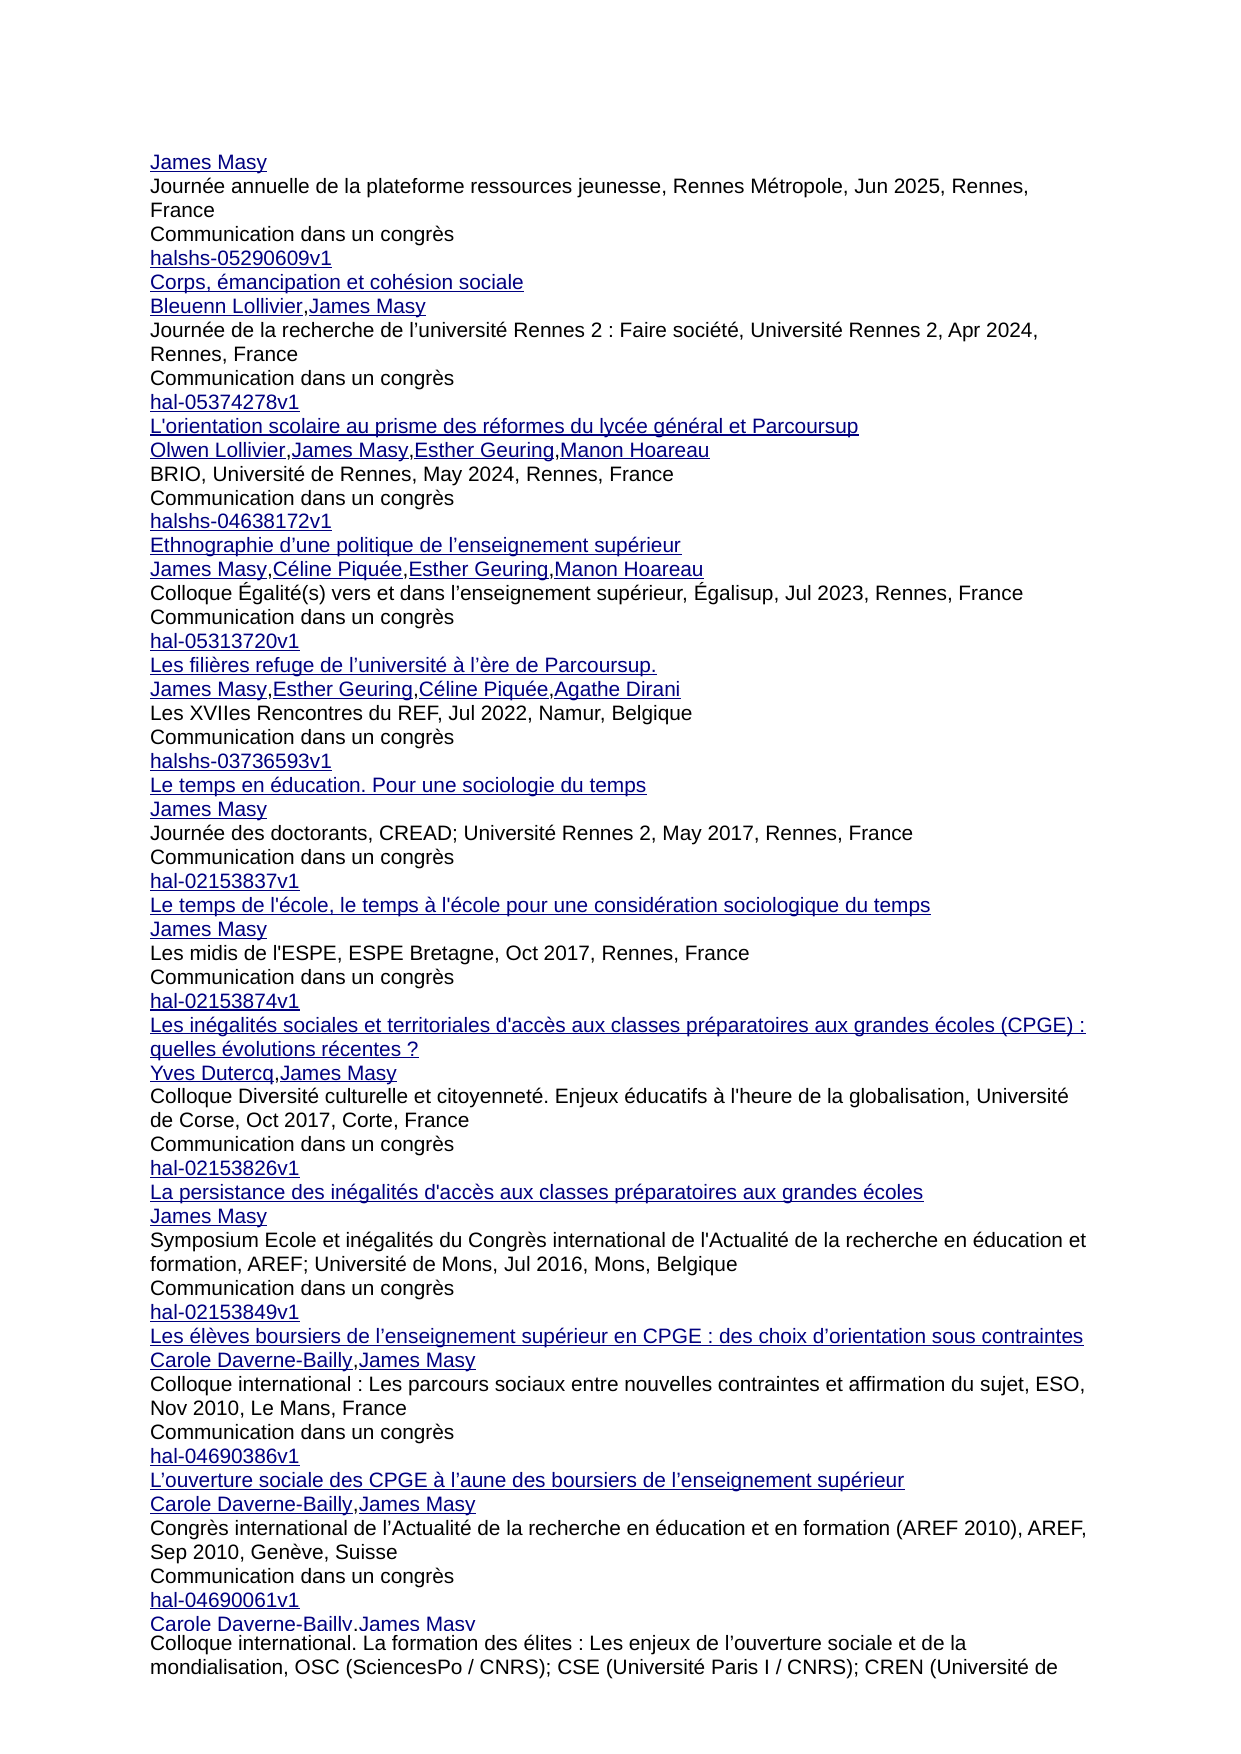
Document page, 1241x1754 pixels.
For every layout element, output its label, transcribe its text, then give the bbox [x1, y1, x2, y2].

table_cell Les inégalités sociales et territoriales d'accès aux classes préparatoires aux grandes écoles (CPGE) : quelles évolutions récentes ? Yves Dutercq,James Masy Colloque Diversité culturelle et citoyenneté. Enjeux éducatifs à l'heure de la globalisation, Université de Corse, Oct 2017, Corte, France Communication dans un congrès hal-02153826v1 [150, 1013, 1090, 1180]
table_cell Le temps en éducation. Pour une sociologie du temps James Masy Journée des doctorants, CREAD; Université Rennes 2, May 2017, Rennes, France Communication dans un congrès hal-02153837v1 [150, 773, 1090, 893]
table_cell Corps, émancipation et cohésion sociale Bleuenn Lollivier,James Masy Journée de la recherche de l’université Rennes 2 : Faire société, Université Rennes 2, Apr 2024, Rennes, France Communication dans un congrès hal-05374278v1 [150, 270, 1090, 413]
table_cell Les élèves boursiers de l’enseignement supérieur en CPGE : des choix d’orientation sous contraintes Carole Daverne-Bailly,James Masy Colloque international : Les parcours sociaux entre nouvelles contraintes et affirmation du sujet, ESO, Nov 2010, Le Mans, France Communication dans un congrès hal-04690386v1 [150, 1324, 1090, 1468]
table_cell Les filières refuge de l’université à l’ère de Parcoursup. James Masy,Esther Geuring,Céline Piquée,Agathe Dirani Les XVIIes Rencontres du REF, Jul 2022, Namur, Belgique Communication dans un congrès halshs-03736593v1 [150, 653, 1090, 773]
table_cell L’ouverture sociale des CPGE à l’aune des boursiers de l’enseignement supérieur Carole Daverne-Bailly,James Masy Congrès international de l’Actualité de la recherche en éducation et en formation (AREF 2010), AREF, Sep 2010, Genève, Suisse Communication dans un congrès hal-04690061v1 [150, 1468, 1090, 1611]
table_cell L'orientation scolaire au prisme des réformes du lycée général et Parcoursup Olwen Lollivier,James Masy,Esther Geuring,Manon Hoareau BRIO, Université de Rennes, May 2024, Rennes, France Communication dans un congrès halshs-04638172v1 [150, 414, 1090, 533]
table_cell James Masy Journée annuelle de la plateforme ressources jeunesse, Rennes Métropole, Jun 2025, Rennes, France Communication dans un congrès halshs-05290609v1 [150, 150, 1090, 270]
table_cell La persistance des inégalités d'accès aux classes préparatoires aux grandes écoles James Masy Symposium Ecole et inégalités du Congrès international de l'Actualité de la recherche en éducation et formation, AREF; Université de Mons, Jul 2016, Mons, Belgique Communication dans un congrès hal-02153849v1 [150, 1180, 1090, 1324]
table_cell Ethnographie d’une politique de l’enseignement supérieur James Masy,Céline Piquée,Esther Geuring,Manon Hoareau Colloque Égalité(s) vers et dans l’enseignement supérieur, Égalisup, Jul 2023, Rennes, France Communication dans un congrès hal-05313720v1 [150, 533, 1090, 653]
table_cell Vers une homogénéisation des élèves de CPGE ? Une vue de l’intérieur Carole Daverne-Bailly,James Masy Colloque international. La formation des élites : Les enjeux de l’ouverture sociale et de la mondialisation, OSC (SciencesPo / CNRS); CSE (Université Paris I / CNRS); CREN (Université de Nantes), Sep 2009, Paris, France Communication dans un congrès hal-04690391v1 [150, 1611, 1090, 1679]
table_cell Le temps de l'école, le temps à l'école pour une considération sociologique du temps James Masy Les midis de l'ESPE, ESPE Bretagne, Oct 2017, Rennes, France Communication dans un congrès hal-02153874v1 [150, 893, 1090, 1012]
